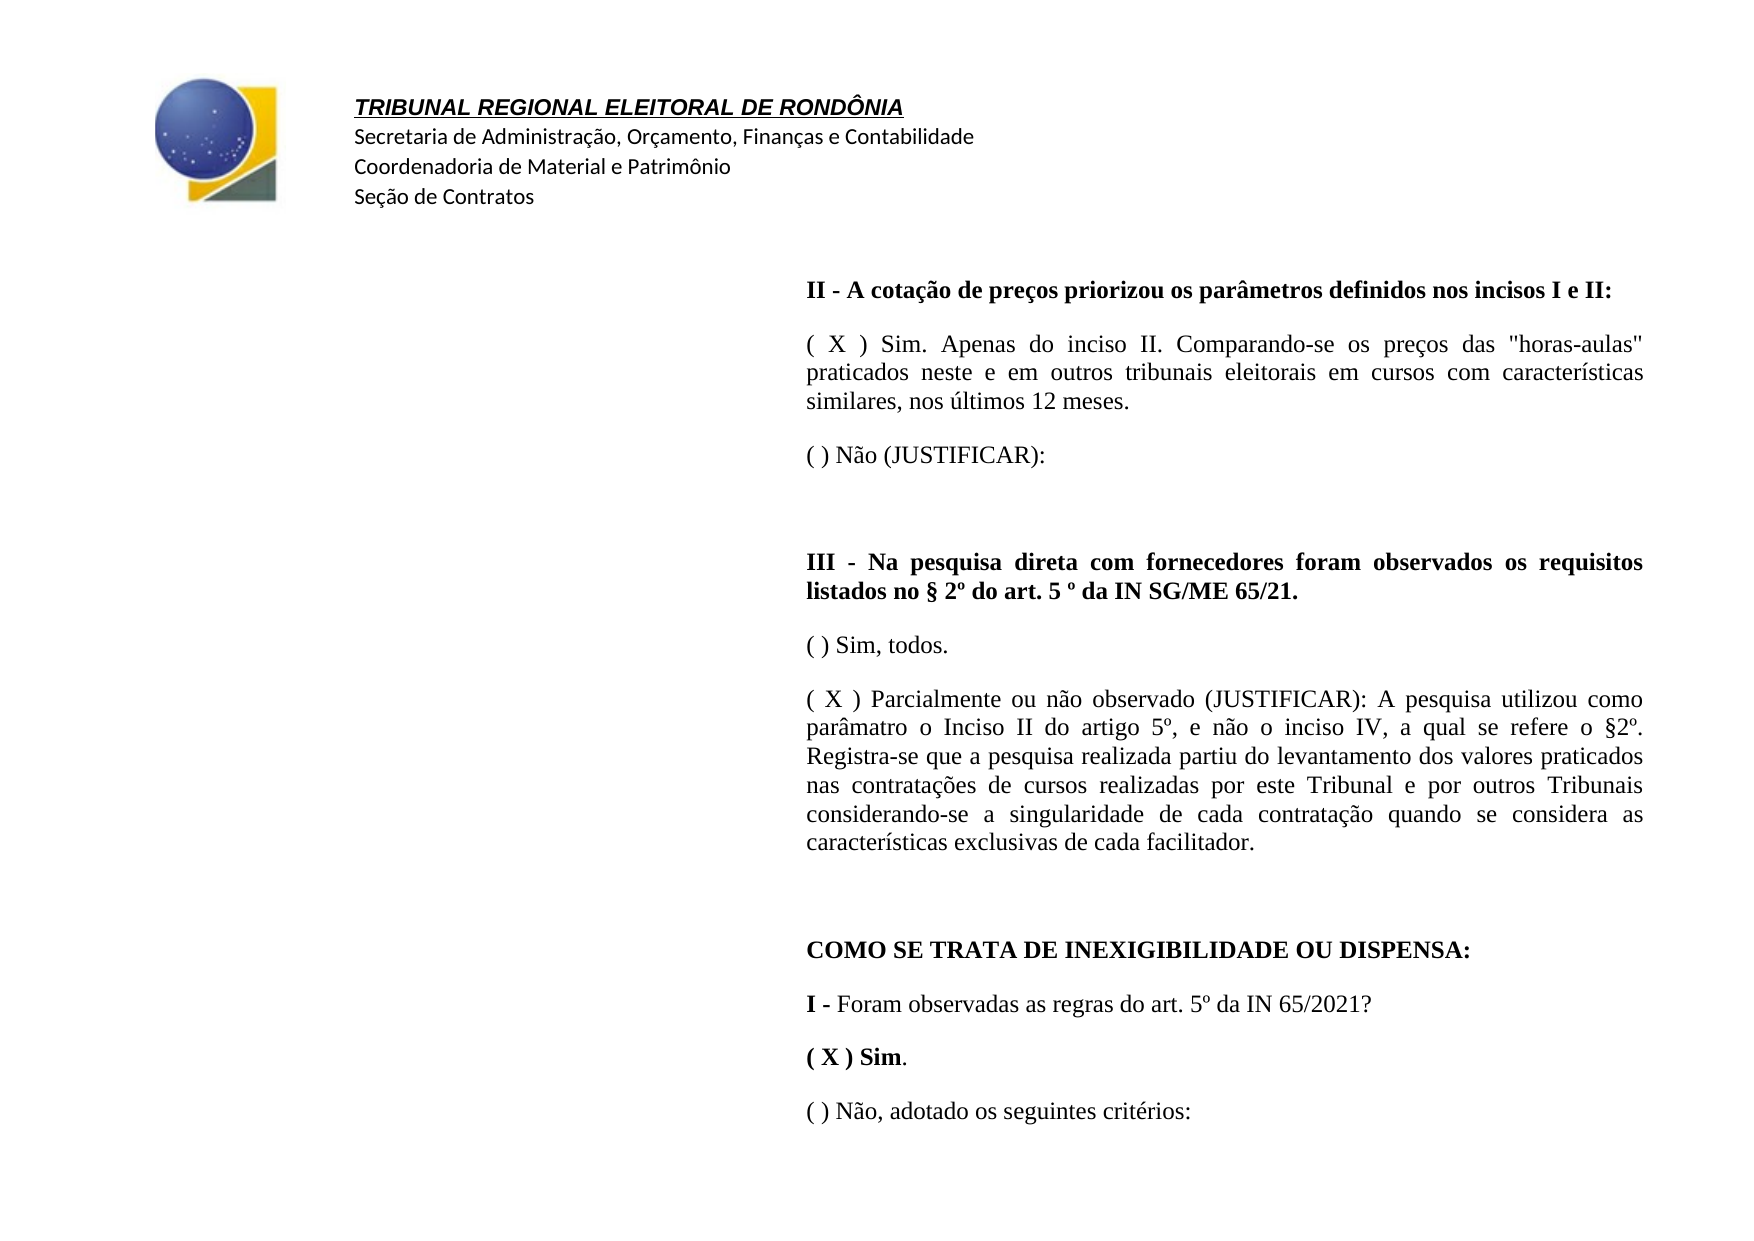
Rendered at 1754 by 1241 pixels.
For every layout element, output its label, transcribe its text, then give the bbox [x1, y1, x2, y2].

table_cell II - A cotação de preços priorizou os parâmetros definidos nos incisos I e II: ( X ) Sim. Apenas do inciso II. Comparando-se os preços das "horas-aulas" praticados neste e em outros tribunais eleitorais em cursos com características similares, nos últimos 12 meses. ( ) Não (JUSTIFICAR): III - Na pesquisa direta com fornecedores foram observados os requisitos listados no § 2º do art. 5 º da IN SG/ME 65/21. ( ) Sim, todos. ( X ) Parcialmente ou não observado (JUSTIFICAR): A pesquisa utilizou como parâmatro o Inciso II do artigo 5º, e não o inciso IV, a qual se refere o §2º. Registra-se que a pesquisa realizada partiu do levantamento dos valores praticados nas contratações de cursos realizadas por este Tribunal e por outros Tribunais considerando-se a singularidade de cada contratação quando se considera as características exclusivas de cada facilitador. COMO SE TRATA DE INEXIGIBILIDADE OU DISPENSA: I - Foram observadas as regras do art. 5º da IN 65/2021? ( X ) Sim. ( ) Não, adotado os seguintes critérios: [792, 261, 1658, 1139]
table_cell [148, 261, 792, 1139]
